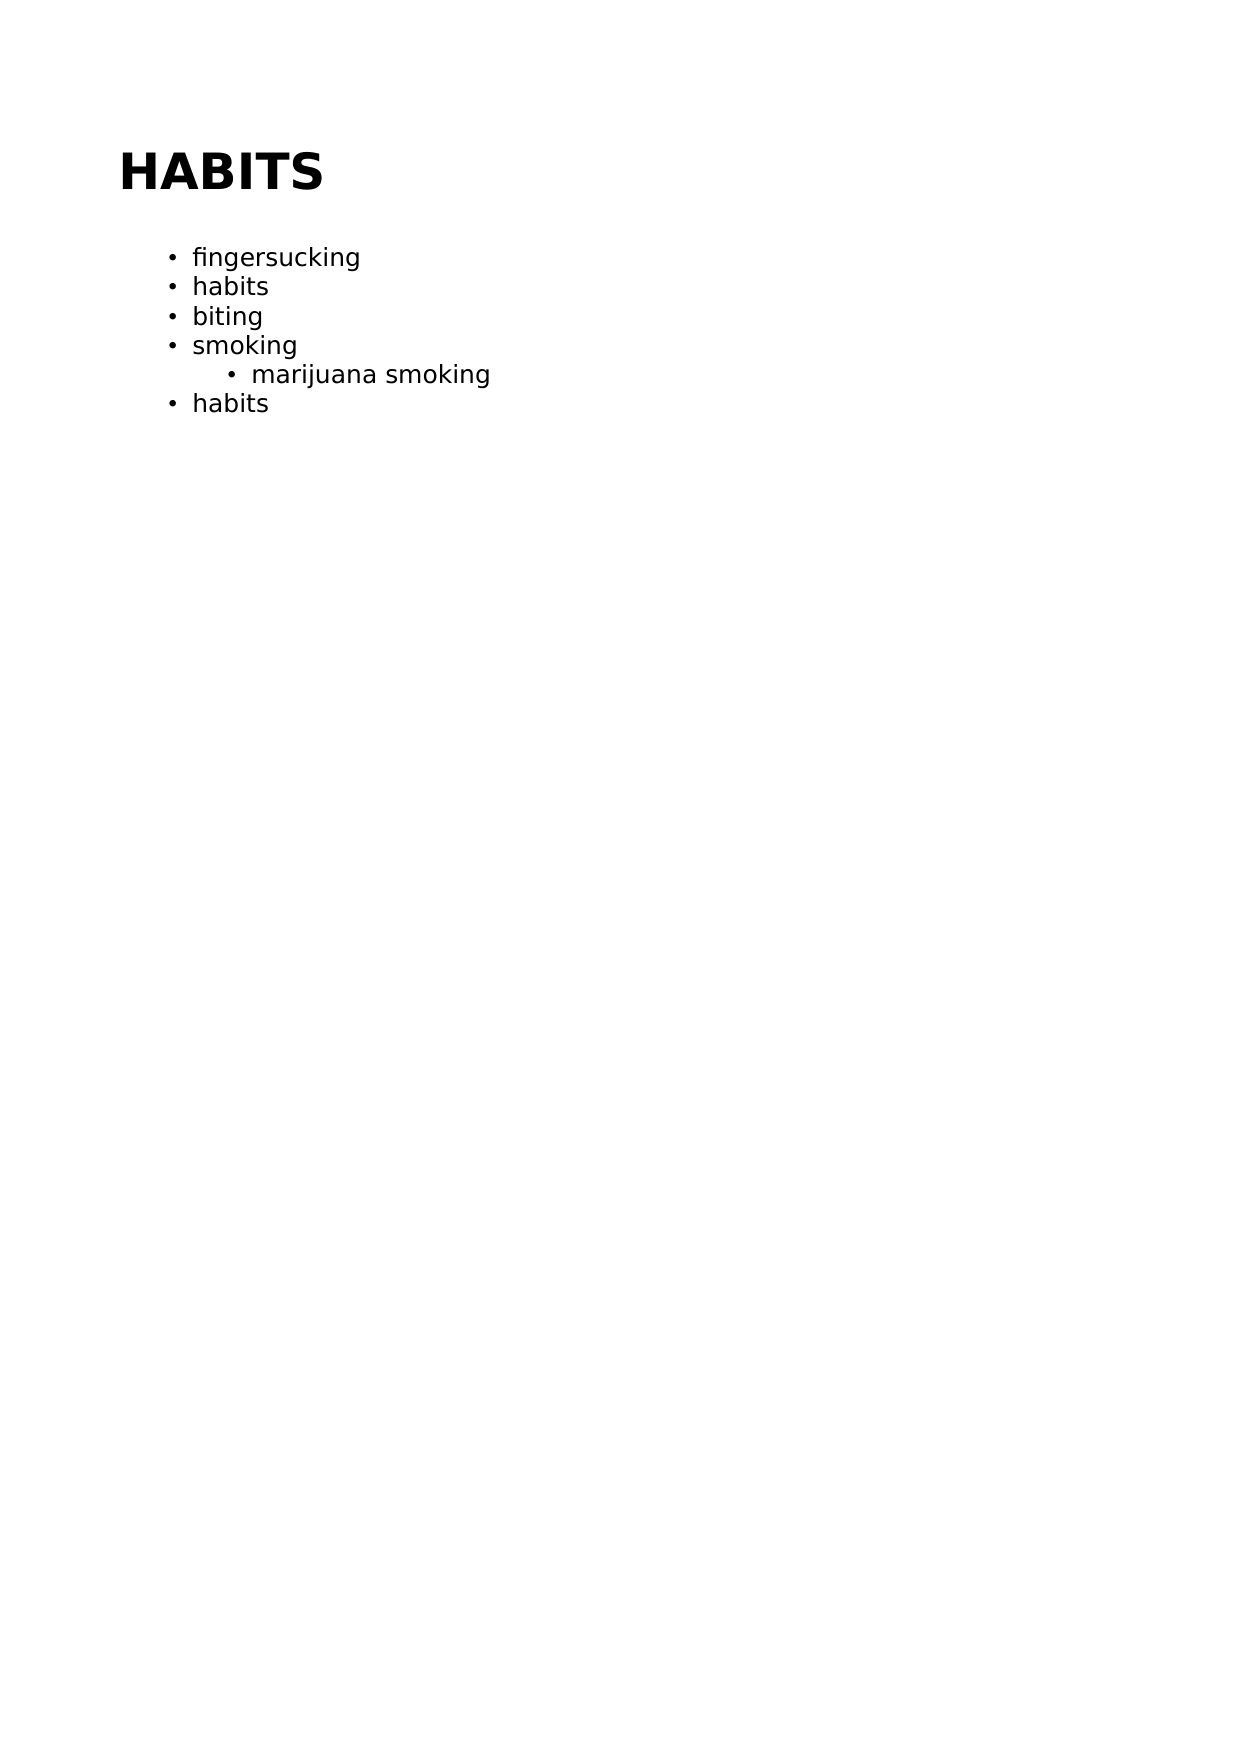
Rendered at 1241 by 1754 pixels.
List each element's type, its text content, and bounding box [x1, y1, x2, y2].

list habits [177, 389, 1122, 418]
list fingersucking [177, 243, 1122, 272]
list smoking [177, 331, 1122, 360]
list habits [177, 272, 1122, 302]
list marijuana smoking [236, 360, 1122, 389]
list biting [177, 302, 1122, 331]
subtitle HABITS [118, 143, 1122, 201]
